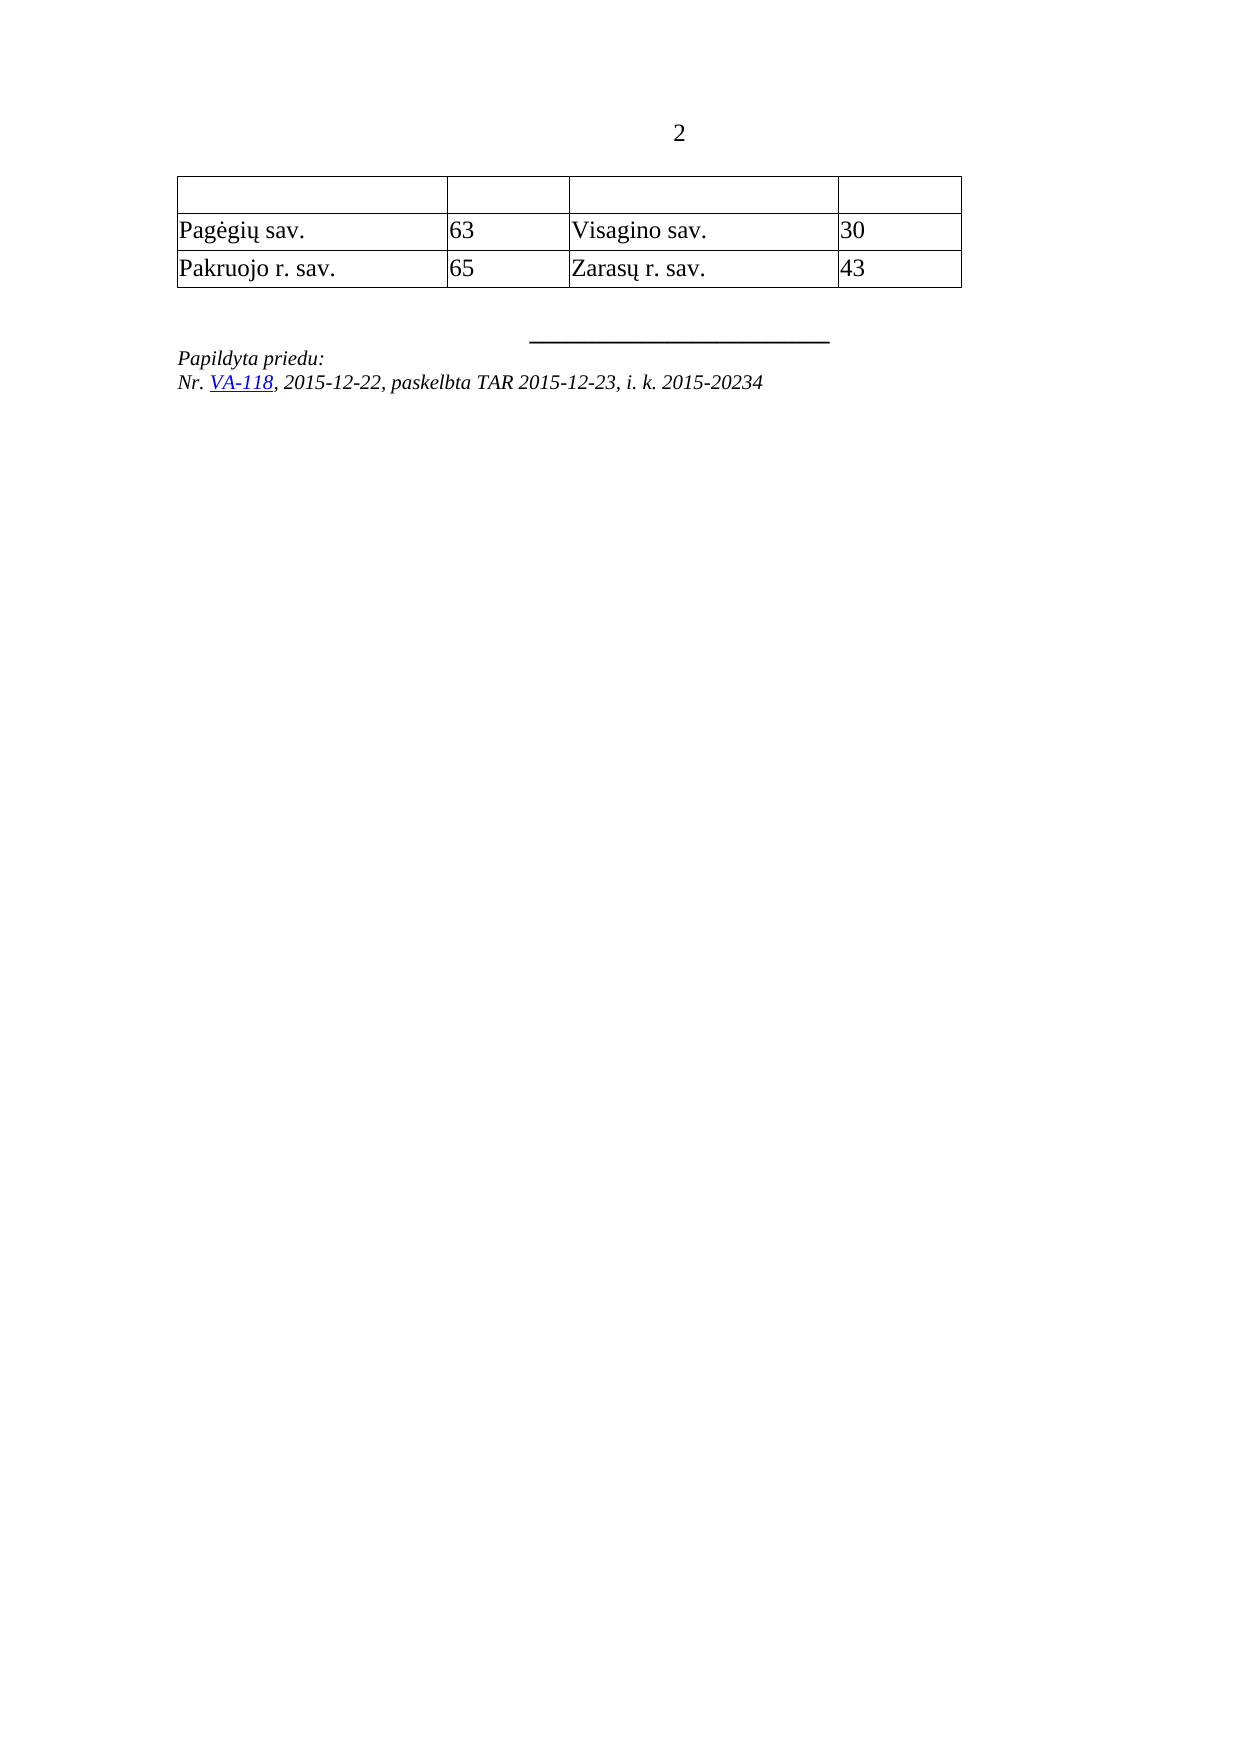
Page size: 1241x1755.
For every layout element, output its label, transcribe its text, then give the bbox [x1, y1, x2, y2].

table_cell [178, 177, 447, 213]
table_cell Visagino sav. [570, 214, 838, 250]
table_cell 65 [448, 251, 569, 287]
table_cell [570, 177, 838, 213]
table_cell [448, 177, 569, 213]
table_cell Zarasų r. sav. [570, 251, 838, 287]
table_cell [839, 177, 961, 213]
table_cell Pakruojo r. sav. [178, 251, 447, 287]
text Papildyta priedu: [177, 346, 1181, 370]
table_cell 30 [839, 214, 961, 250]
text Nr. VA-118, 2015-12-22, paskelbta TAR 2015-12-23, i. k. 2015-20234 [177, 370, 1181, 394]
table_cell 63 [448, 214, 569, 250]
table_cell Pagėgių sav. [178, 214, 447, 250]
table_cell 43 [839, 251, 961, 287]
text ________________________ [177, 317, 1181, 346]
